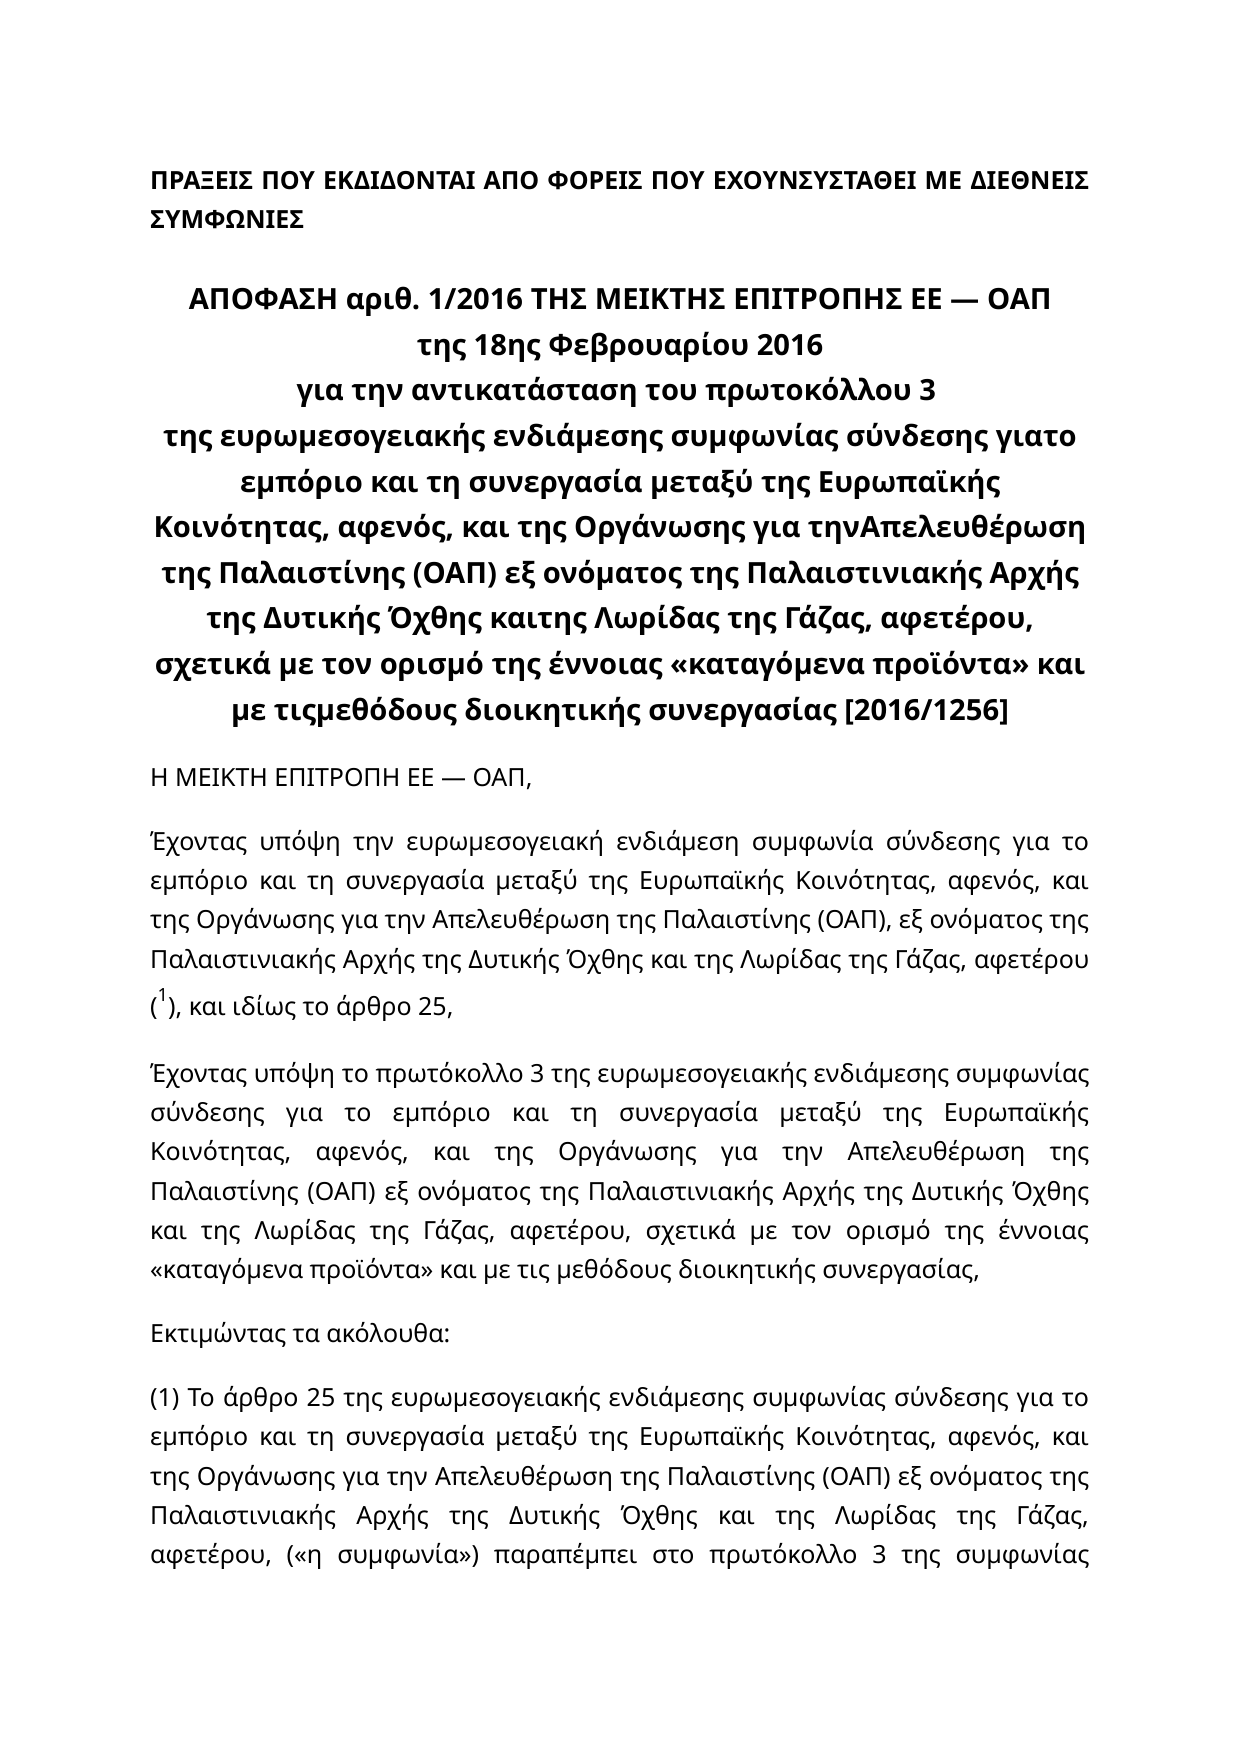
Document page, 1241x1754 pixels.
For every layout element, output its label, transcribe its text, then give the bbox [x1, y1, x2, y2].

text Έχοντας υπόψη το πρωτόκολλο 3 της ευρωμεσογειακής ενδιάμεσης συμφωνίας σύνδεσης για το εμπόριο και τη συνεργασία μεταξύ της Ευρωπαϊκής Κοινότητας, αφενός, και της Οργάνωσης για την Απελευθέρωση της Παλαιστίνης (ΟΑΠ) εξ ονόματος της Παλαιστινιακής Αρχής της Δυτικής Όχθης και της Λωρίδας της Γάζας, αφετέρου, σχετικά με τον ορισμό της έννοιας «καταγόμενα προϊόντα» και με τις μεθόδους διοικητικής συνεργασίας, [150, 1056, 1090, 1286]
title ΠΡΑΞΕΙΣ ΠΟΥ ΕΚΔΙΔΟΝΤΑΙ ΑΠΟ ΦΟΡΕΙΣ ΠΟΥ ΕΧΟΥΝΣΥΣΤΑΘΕΙ ΜΕ ΔΙΕΘΝΕΙΣ ΣΥΜΦΩΝΙΕΣ [150, 162, 1090, 236]
text Η ΜΕΙΚΤΗ ΕΠΙΤΡΟΠΗ ΕΕ — ΟΑΠ, [150, 759, 1090, 794]
text ΑΠΟΦΑΣΗ αριθ. 1/2016 ΤΗΣ ΜΕΙΚΤΗΣ ΕΠΙΤΡΟΠΗΣ ΕΕ — ΟΑΠ της 18ης Φεβρουαρίου 2016 για την αντικατάσταση του πρωτοκόλλου 3 της ευρωμεσογειακής ενδιάμεσης συμφωνίας σύνδεσης γιατο εμπόριο και τη συνεργασία μεταξύ της Ευρωπαϊκής Κοινότητας, αφενός, και της Οργάνωσης για τηνΑπελευθέρωση της Παλαιστίνης (ΟΑΠ) εξ ονόματος της Παλαιστινιακής Αρχής της Δυτικής Όχθης καιτης Λωρίδας της Γάζας, αφετέρου, σχετικά με τον ορισμό της έννοιας «καταγόμενα προϊόντα» και με τιςμεθόδους διοικητικής συνεργασίας [2016/1256] [150, 278, 1090, 729]
text Εκτιμώντας τα ακόλουθα: [150, 1316, 1090, 1350]
text (1) Το άρθρο 25 της ευρωμεσογειακής ενδιάμεσης συμφωνίας σύνδεσης για το εμπόριο και τη συνεργασία μεταξύ της Ευρωπαϊκής Κοινότητας, αφενός, και της Οργάνωσης για την Απελευθέρωση της Παλαιστίνης (ΟΑΠ) εξ ονόματος της Παλαιστινιακής Αρχής της Δυτικής Όχθης και της Λωρίδας της Γάζας, αφετέρου, («η συμφωνία») παραπέμπει στο πρωτόκολλο 3 της συμφωνίας («πρωτόκολλο 3») το οποίο καθορίζει τους κανόνες καταγωγής και προβλέπει τη σώρευση της καταγωγής μεταξύ της Ευρωπαϊκής Ένωσης, της Οργάνωσης για την Απελευθέρωση της Παλαιστίνης (ΟΑΠ) εξ ονόματος της Παλαιστινιακής Αρχής της Δυτικής Οχθης και της Λωρίδας της Γάζας και των άλλων συμβαλλόμενων μερών της περιφερειακής σύμβασης για πανευρωμεσογειακούς προτιμησιακούς κανόνες καταγωγής (2) («η σύμβαση»). [150, 1380, 1090, 1571]
text Έχοντας υπόψη την ευρωμεσογειακή ενδιάμεση συμφωνία σύνδεσης για το εμπόριο και τη συνεργασία μεταξύ της Ευρωπαϊκής Κοινότητας, αφενός, και της Οργάνωσης για την Απελευθέρωση της Παλαιστίνης (ΟΑΠ), εξ ονόματος της Παλαιστινιακής Αρχής της Δυτικής Όχθης και της Λωρίδας της Γάζας, αφετέρου (1), και ιδίως το άρθρο 25, [150, 824, 1090, 1024]
